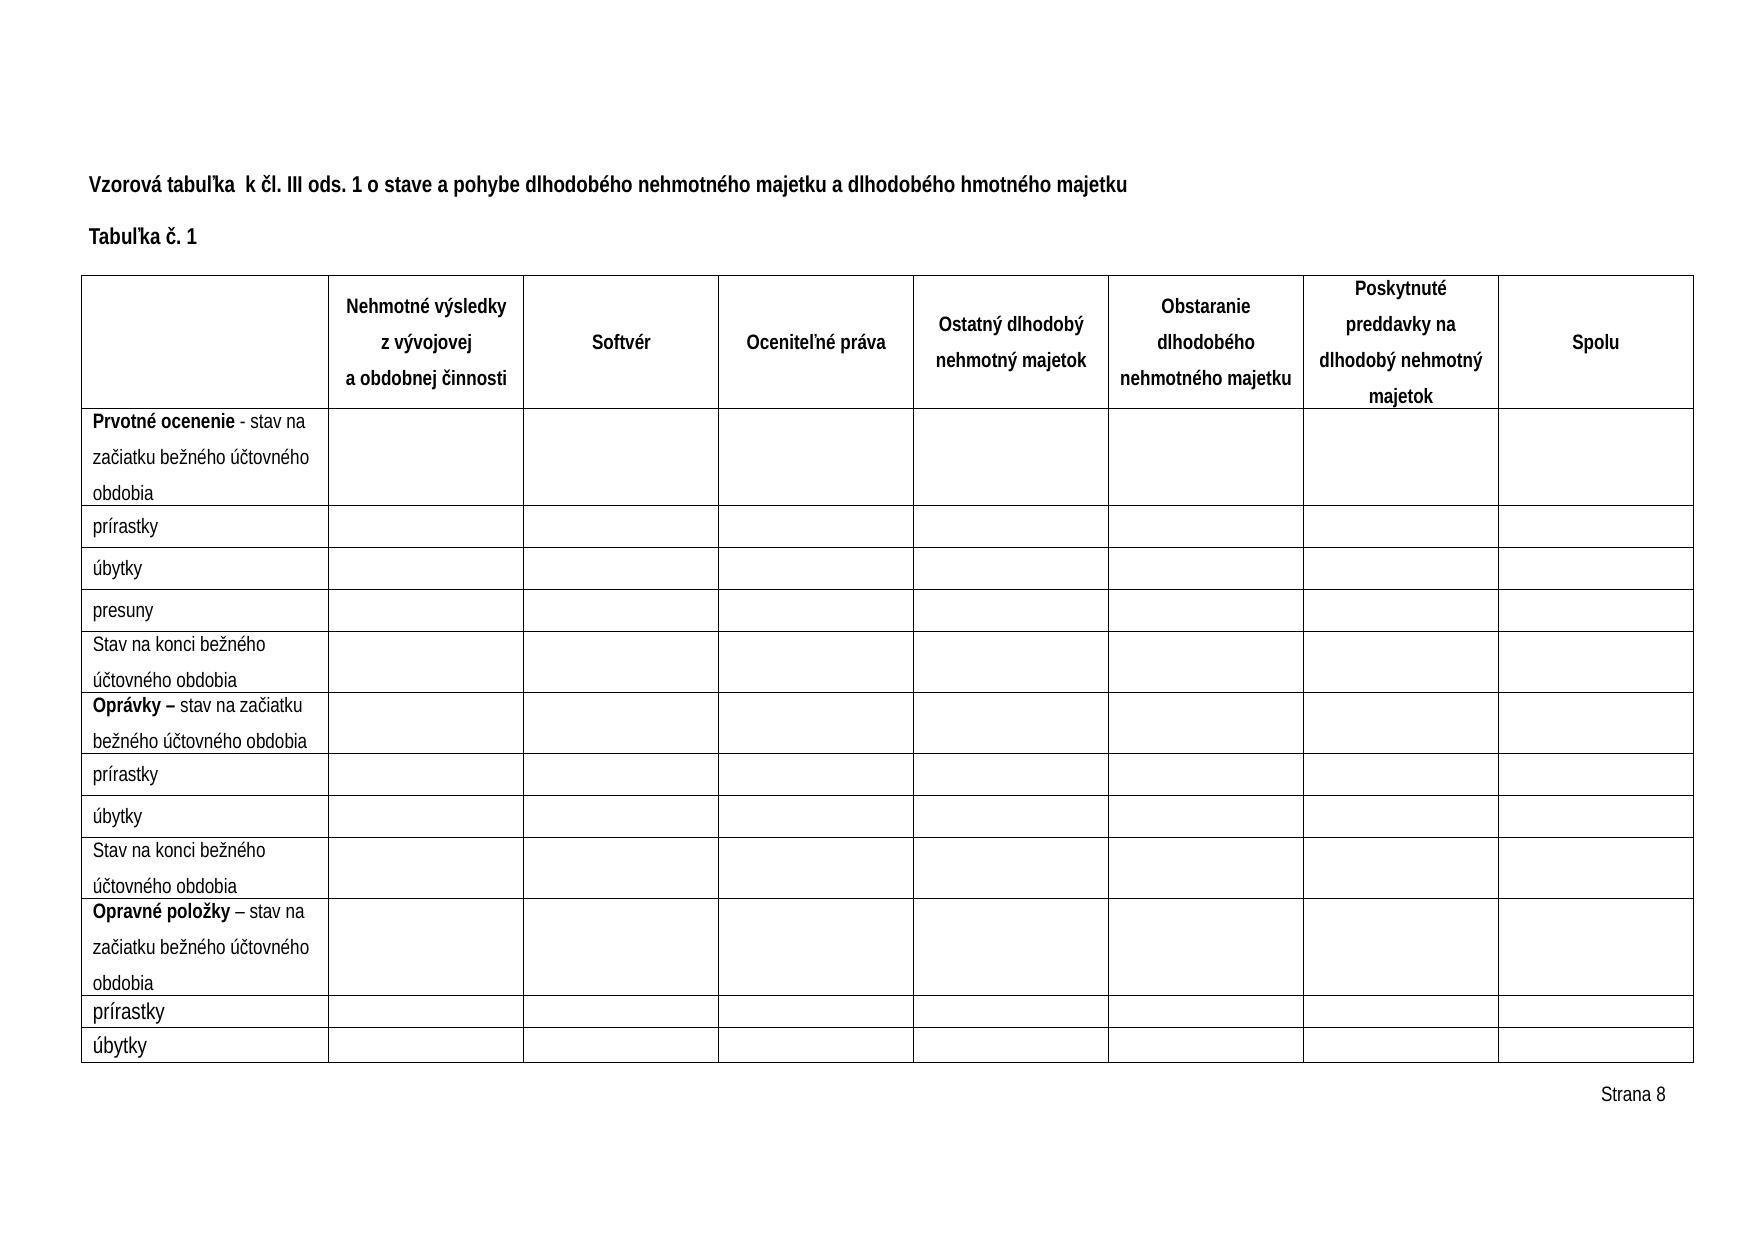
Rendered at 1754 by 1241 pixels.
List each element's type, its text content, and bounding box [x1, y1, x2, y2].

table_cell [914, 838, 1108, 898]
table_cell [329, 590, 523, 631]
table_cell [1499, 590, 1693, 631]
table_cell [719, 899, 913, 994]
table_cell [1499, 838, 1693, 898]
table_cell [914, 548, 1108, 589]
table_header Softvér [524, 276, 718, 408]
table_cell [524, 590, 718, 631]
table_header Nehmotné výsledky z vývojovej a obdobnej činnosti [329, 276, 523, 408]
table_cell [329, 796, 523, 837]
table_cell [1109, 693, 1303, 753]
table_cell [719, 838, 913, 898]
text Vzorová tabuľka k čl. III ods. 1 o stave a pohybe dlhodobého nehmotného majetku a dlhodobého hmotného majetku [89, 171, 1665, 198]
table_cell [524, 548, 718, 589]
table_cell [1109, 590, 1303, 631]
table_cell [719, 996, 913, 1027]
table_cell [719, 632, 913, 692]
table_cell [1109, 506, 1303, 547]
table_cell [524, 1028, 718, 1062]
table_cell [1304, 590, 1498, 631]
table_cell [1109, 754, 1303, 795]
table_header Poskytnuté preddavky na dlhodobý nehmotný majetok [1304, 276, 1498, 408]
table_cell Oprávky – stav na začiatku bežného účtovného obdobia [82, 693, 328, 753]
table_cell [1304, 632, 1498, 692]
table_cell [524, 693, 718, 753]
table_header Obstaranie dlhodobého nehmotného majetku [1109, 276, 1303, 408]
table_cell [1304, 693, 1498, 753]
table_cell Stav na konci bežného účtovného obdobia [82, 838, 328, 898]
table_cell [1499, 996, 1693, 1027]
table_cell [914, 996, 1108, 1027]
table_cell [719, 506, 913, 547]
table_cell Opravné položky – stav na začiatku bežného účtovného obdobia [82, 899, 328, 994]
table_cell [1304, 1028, 1498, 1062]
table_cell [914, 632, 1108, 692]
table_cell [1109, 899, 1303, 994]
table_cell prírastky [82, 506, 328, 547]
table_cell [524, 996, 718, 1027]
table_cell [329, 506, 523, 547]
table_cell [914, 506, 1108, 547]
table_cell [524, 899, 718, 994]
table_cell [1109, 1028, 1303, 1062]
table_cell [1499, 754, 1693, 795]
table_cell [524, 506, 718, 547]
table_cell [914, 590, 1108, 631]
table_cell [329, 1028, 523, 1062]
table_cell úbytky [82, 796, 328, 837]
table_cell [329, 548, 523, 589]
table_cell [719, 796, 913, 837]
table_cell [719, 1028, 913, 1062]
table_cell prírastky [82, 996, 328, 1027]
table_cell [719, 754, 913, 795]
table_cell [914, 899, 1108, 994]
table_cell [1499, 548, 1693, 589]
table_cell [1304, 899, 1498, 994]
table_cell [524, 754, 718, 795]
table_cell [1109, 838, 1303, 898]
table_cell [914, 693, 1108, 753]
table_cell Stav na konci bežného účtovného obdobia [82, 632, 328, 692]
table_cell Prvotné ocenenie - stav na začiatku bežného účtovného obdobia [82, 409, 328, 505]
table_cell prírastky [82, 754, 328, 795]
table_cell [1304, 409, 1498, 505]
table_header Spolu [1499, 276, 1693, 408]
table_cell [914, 1028, 1108, 1062]
table_cell [1304, 754, 1498, 795]
table_cell [914, 796, 1108, 837]
table_cell [1304, 838, 1498, 898]
table_cell [1499, 693, 1693, 753]
table_cell [1109, 996, 1303, 1027]
table_cell [329, 632, 523, 692]
table_cell [1499, 409, 1693, 505]
table_cell úbytky [82, 548, 328, 589]
table_cell [1304, 548, 1498, 589]
table_cell presuny [82, 590, 328, 631]
table_cell [524, 632, 718, 692]
table_cell úbytky [82, 1028, 328, 1062]
table_header Oceniteľné práva [719, 276, 913, 408]
table_cell [719, 590, 913, 631]
table_cell [524, 409, 718, 505]
table_cell [1109, 548, 1303, 589]
table_cell [329, 996, 523, 1027]
table_cell [329, 693, 523, 753]
table_cell [1499, 506, 1693, 547]
table_cell [1109, 409, 1303, 505]
table_header Ostatný dlhodobý nehmotný majetok [914, 276, 1108, 408]
table_cell [719, 548, 913, 589]
table_cell [1499, 899, 1693, 994]
table_cell [1109, 632, 1303, 692]
table_cell [1499, 796, 1693, 837]
table_header [82, 276, 328, 408]
table_cell [1304, 996, 1498, 1027]
table_cell [1109, 796, 1303, 837]
table_cell [914, 409, 1108, 505]
table_cell [719, 693, 913, 753]
table_cell [524, 838, 718, 898]
table_cell [1304, 506, 1498, 547]
table_cell [524, 796, 718, 837]
table_cell [329, 899, 523, 994]
table_cell [329, 754, 523, 795]
table_cell [914, 754, 1108, 795]
table_cell [1304, 796, 1498, 837]
table_cell [329, 409, 523, 505]
table_cell [329, 838, 523, 898]
table_cell [1499, 632, 1693, 692]
table_cell [1499, 1028, 1693, 1062]
table_cell [719, 409, 913, 505]
text Tabuľka č. 1 [89, 223, 1665, 249]
